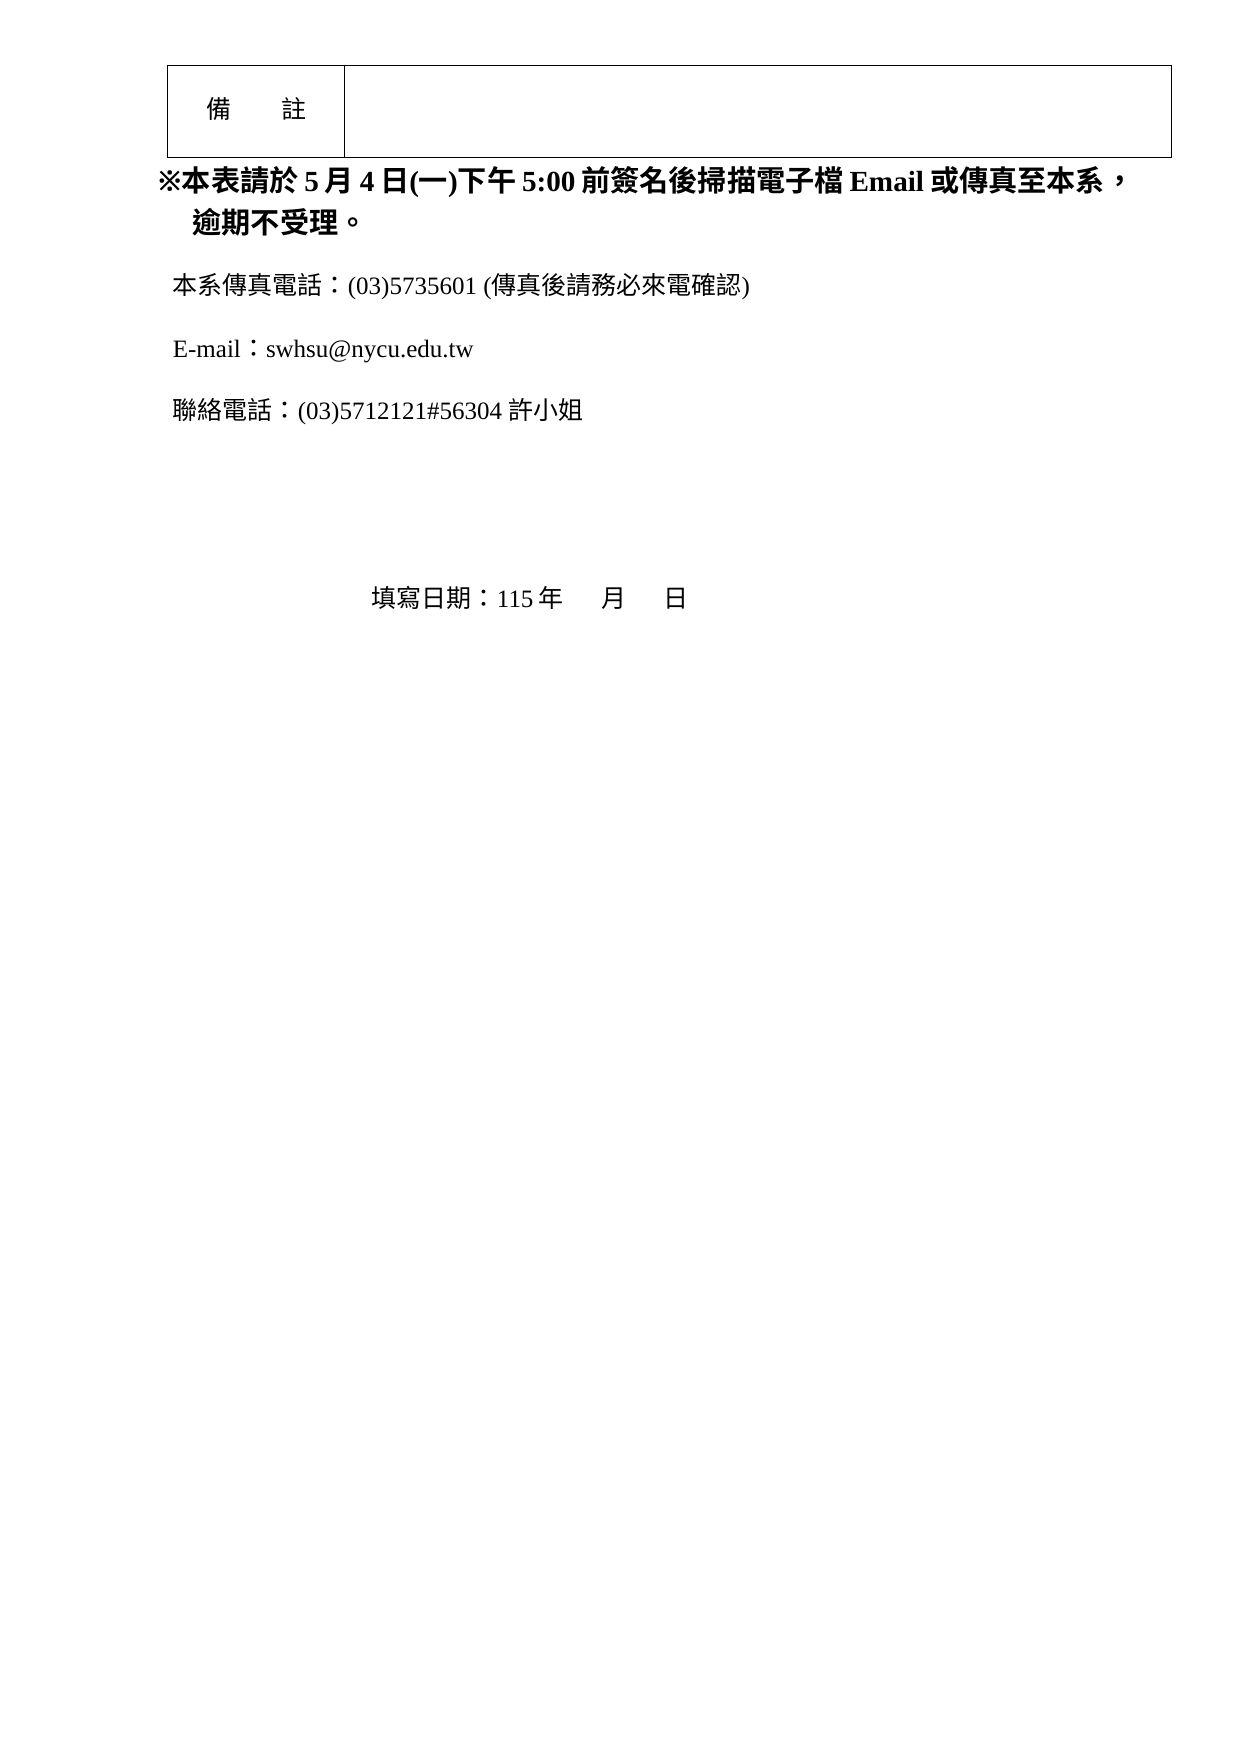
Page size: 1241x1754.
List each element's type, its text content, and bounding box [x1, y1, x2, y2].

text ※本表請於5月4日(一)下午5:00前簽名後掃描電子檔Email或傳真至本系，逾期不受理。 [158, 158, 1152, 242]
text 填寫日期：115年 月 日 [143, 555, 1152, 617]
table_cell [345, 66, 1171, 157]
text E-mail：swhsu@nycu.edu.tw [173, 305, 1152, 367]
text 本系傳真電話：(03)5735601 (傳真後請務必來電確認) [173, 242, 1152, 305]
table_cell 備 註 [168, 66, 344, 157]
text 聯絡電話：(03)5712121#56304 許小姐 [173, 367, 1152, 430]
